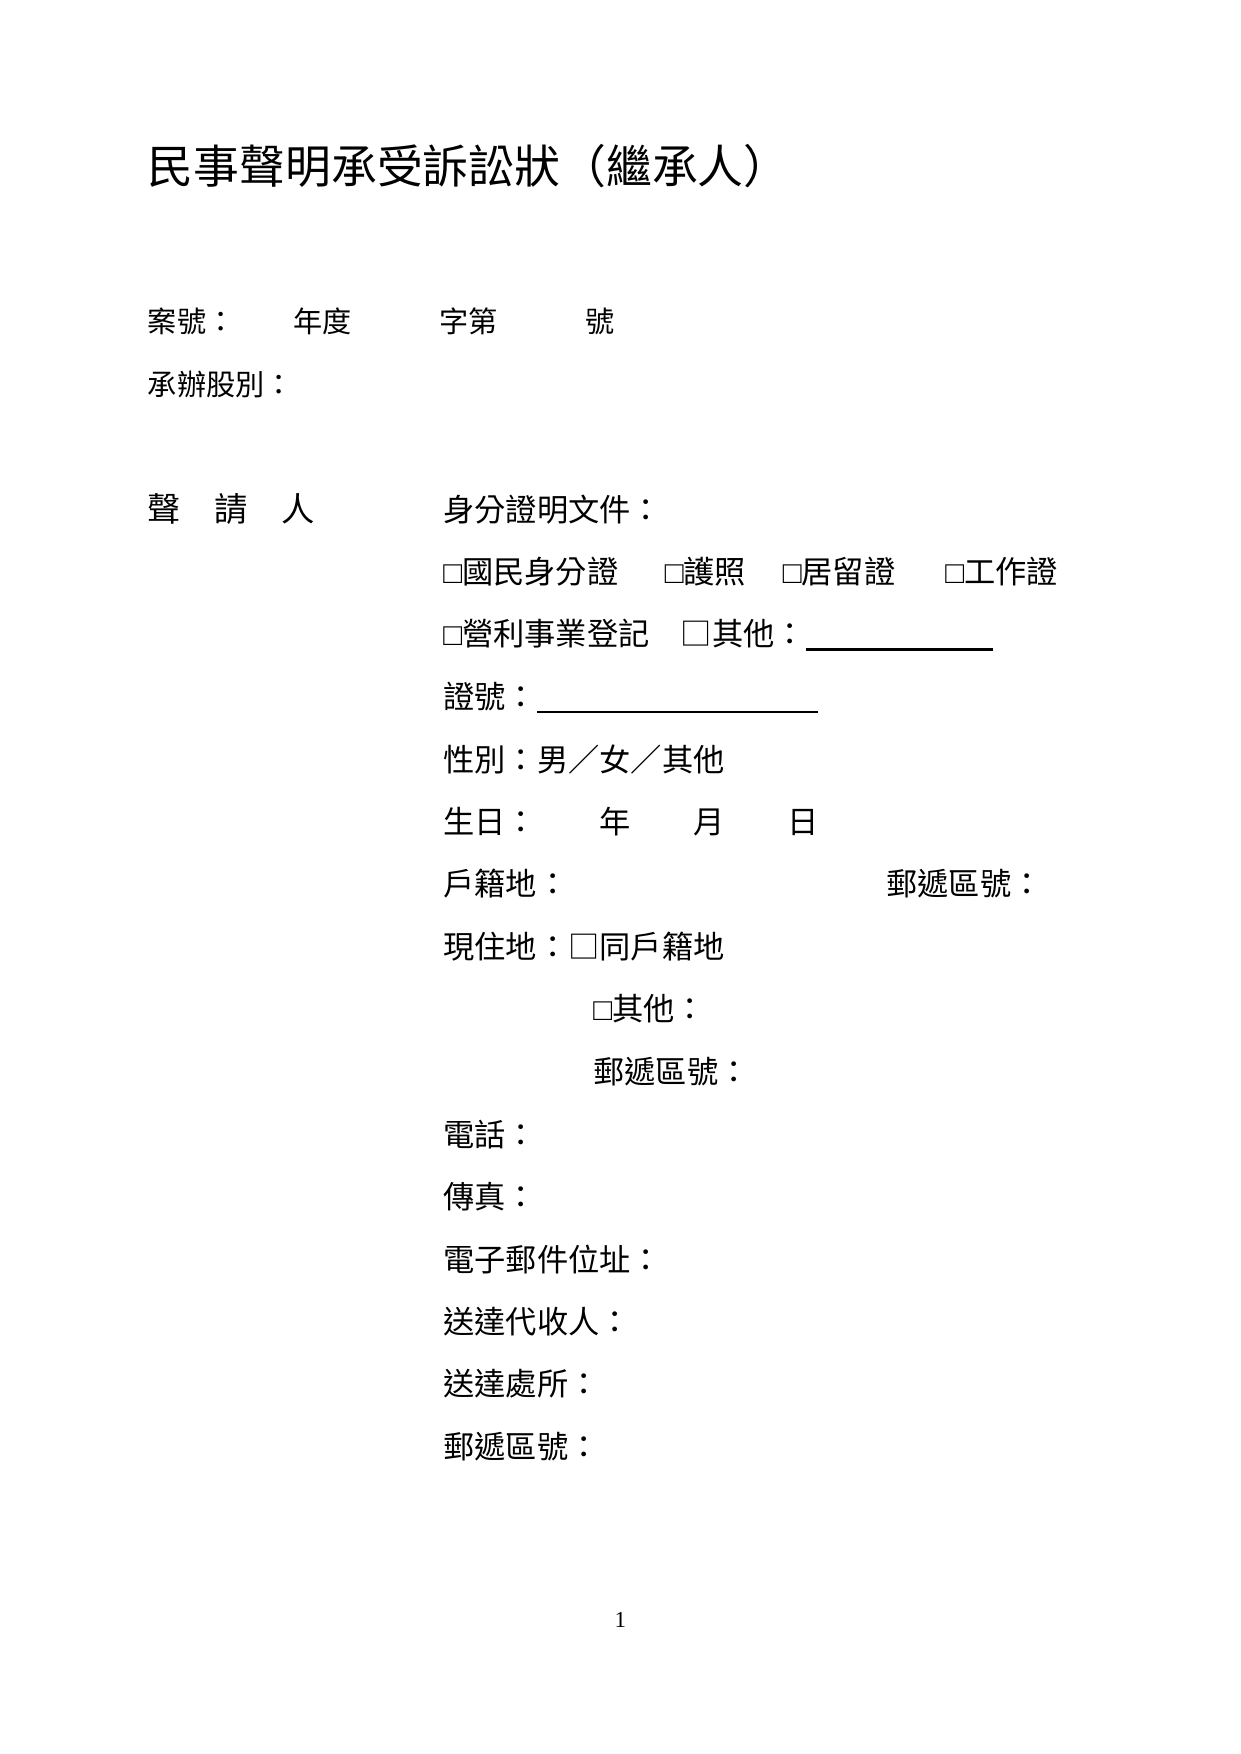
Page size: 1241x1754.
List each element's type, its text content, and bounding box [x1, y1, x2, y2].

text 戶籍地： 郵遞區號： [443, 841, 1092, 903]
text 現住地：□同戶籍地 [443, 903, 1092, 966]
text 送達代收人： [443, 1278, 1092, 1341]
text 電子郵件位址： [443, 1216, 1092, 1278]
text □營利事業登記 □其他： [443, 591, 1092, 653]
text 傳真： [443, 1153, 1092, 1216]
text 承辦股別： [148, 341, 1092, 403]
text 民事聲明承受訴訟狀（繼承人） [148, 91, 1092, 216]
text 郵遞區號： [443, 1028, 1092, 1091]
text 證號： [443, 653, 1092, 716]
text □國民身分證 □護照 □居留證 □工作證 [443, 528, 1092, 591]
text 案號： 年度 字第 號 [148, 278, 1092, 341]
text 郵遞區號： [443, 1403, 1092, 1466]
text 電話： [443, 1091, 1092, 1153]
text 生日： 年 月 日 [443, 778, 1092, 841]
text □其他： [443, 966, 1092, 1028]
text 性別：男∕女∕其他 [443, 716, 1092, 778]
text 送達處所： [443, 1341, 1092, 1403]
text 聲 請 人 身分證明文件： [148, 466, 1092, 528]
